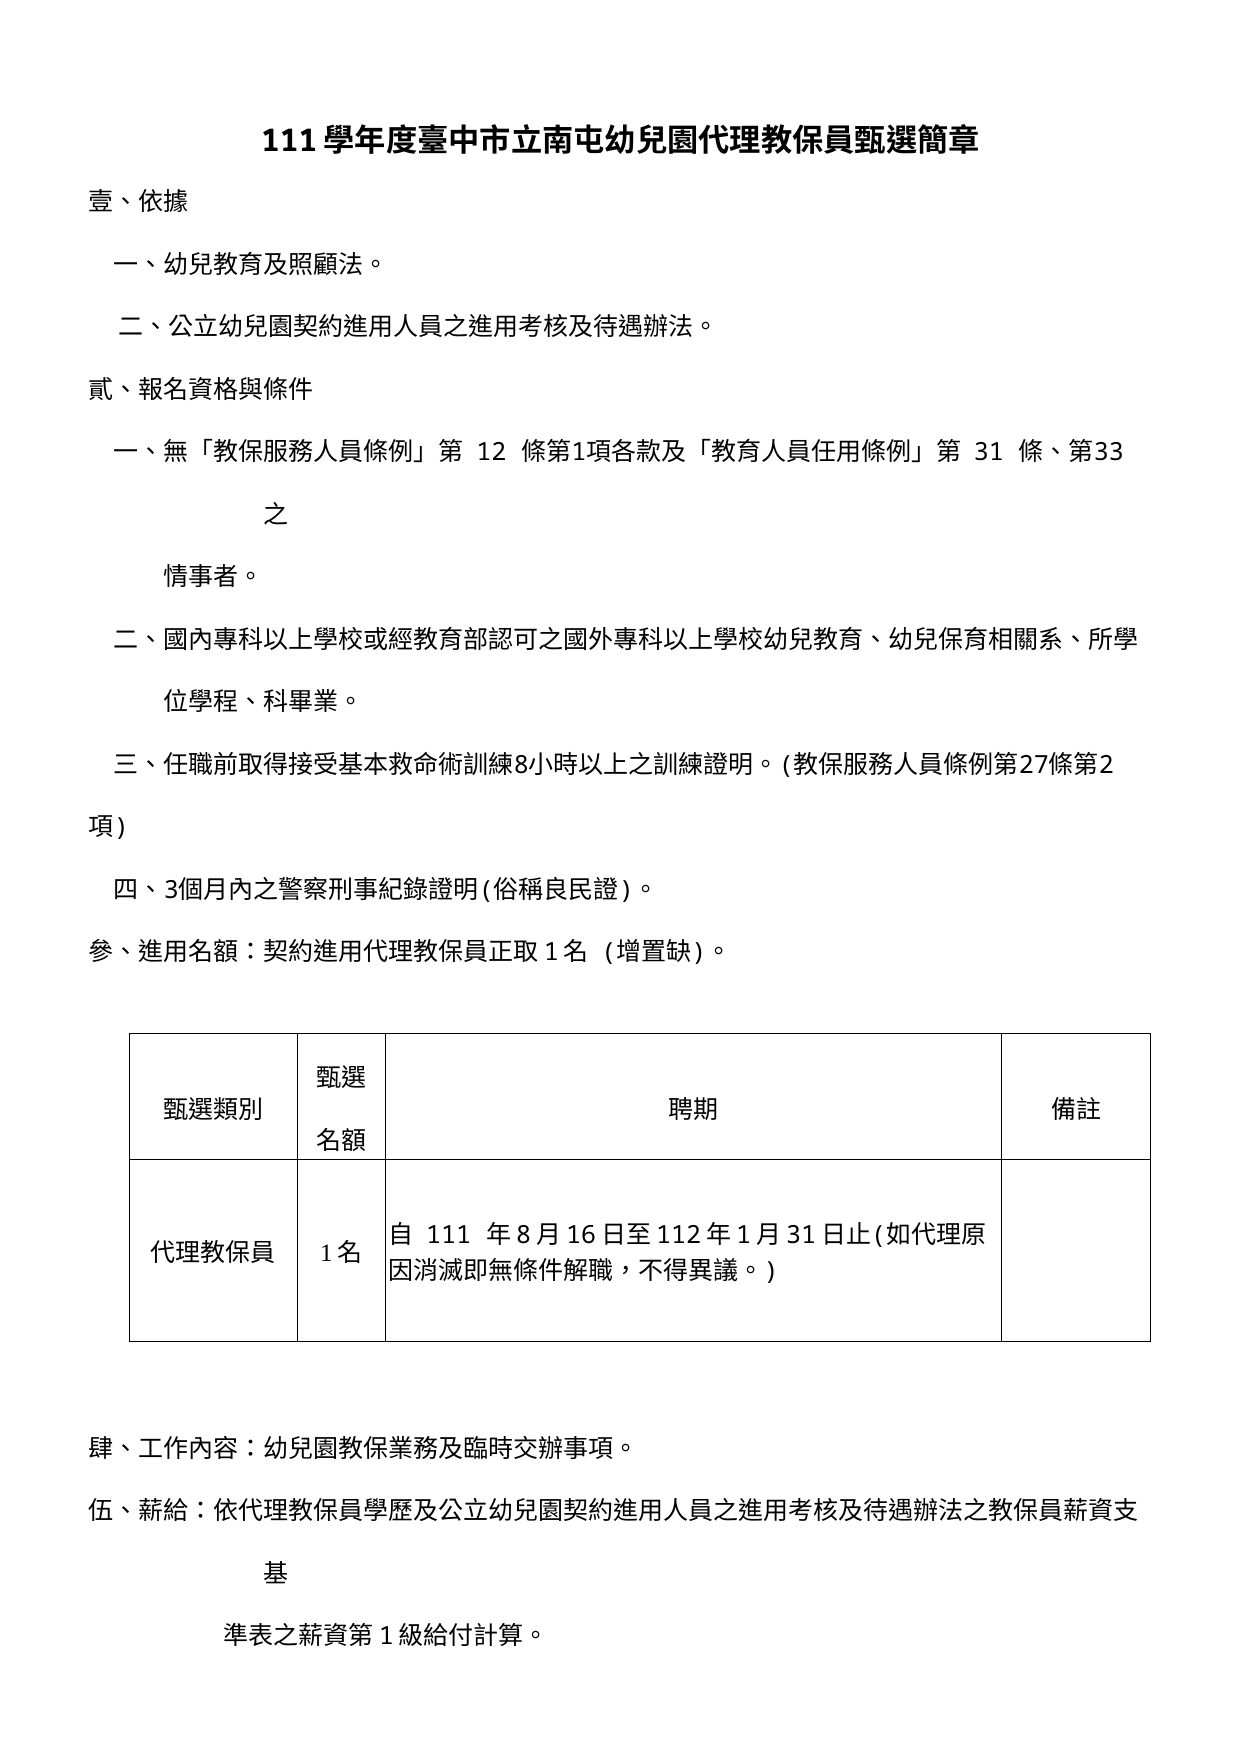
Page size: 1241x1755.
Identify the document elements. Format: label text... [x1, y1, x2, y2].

text 伍、薪給：依代理教保員學歷及公立幼兒園契約進用人員之進用考核及待遇辦法之教保員薪資支基 [89, 1467, 1152, 1592]
text 情事者。 [164, 533, 1152, 596]
text 一、幼兒教育及照顧法。 [89, 221, 1152, 283]
text 一、無「教保服務人員條例」第 12 條第1項各款及「教育人員任用條例」第 31 條、第33 之 [114, 408, 1152, 533]
text 準表之薪資第1級給付計算。 [89, 1592, 1152, 1655]
table_cell [1002, 1160, 1150, 1341]
text 參、進用名額：契約進用代理教保員正取1名 (增置缺)。 [89, 908, 1152, 971]
text 二、公立幼兒園契約進用人員之進用考核及待遇辦法。 [89, 283, 1152, 346]
table_cell 1名 [298, 1160, 385, 1341]
table_cell 自 111 年8月16日至112年1月31日止(如代理原因消滅即無條件解職，不得異議。) [386, 1160, 1001, 1341]
text 111學年度臺中市立南屯幼兒園代理教保員甄選簡章 [89, 96, 1152, 158]
text 三、任職前取得接受基本救命術訓練8小時以上之訓練證明。(教保服務人員條例第27條第2項) [89, 721, 1152, 846]
text 四、3個月內之警察刑事紀錄證明(俗稱良民證)。 [89, 846, 1152, 908]
text 貳、報名資格與條件 [89, 346, 1152, 408]
table_header 甄選 名額 [298, 1034, 385, 1159]
table_header 聘期 [386, 1034, 1001, 1159]
table_header 甄選類別 [130, 1034, 297, 1159]
text 壹、依據 [89, 158, 1152, 221]
text 肆、工作內容：幼兒園教保業務及臨時交辦事項。 [89, 1405, 1152, 1467]
text 二、國內專科以上學校或經教育部認可之國外專科以上學校幼兒教育、幼兒保育相關系、所學位學程、科畢業。 [114, 596, 1152, 721]
table_header 備註 [1002, 1034, 1150, 1159]
table_cell 代理教保員 [130, 1160, 297, 1341]
